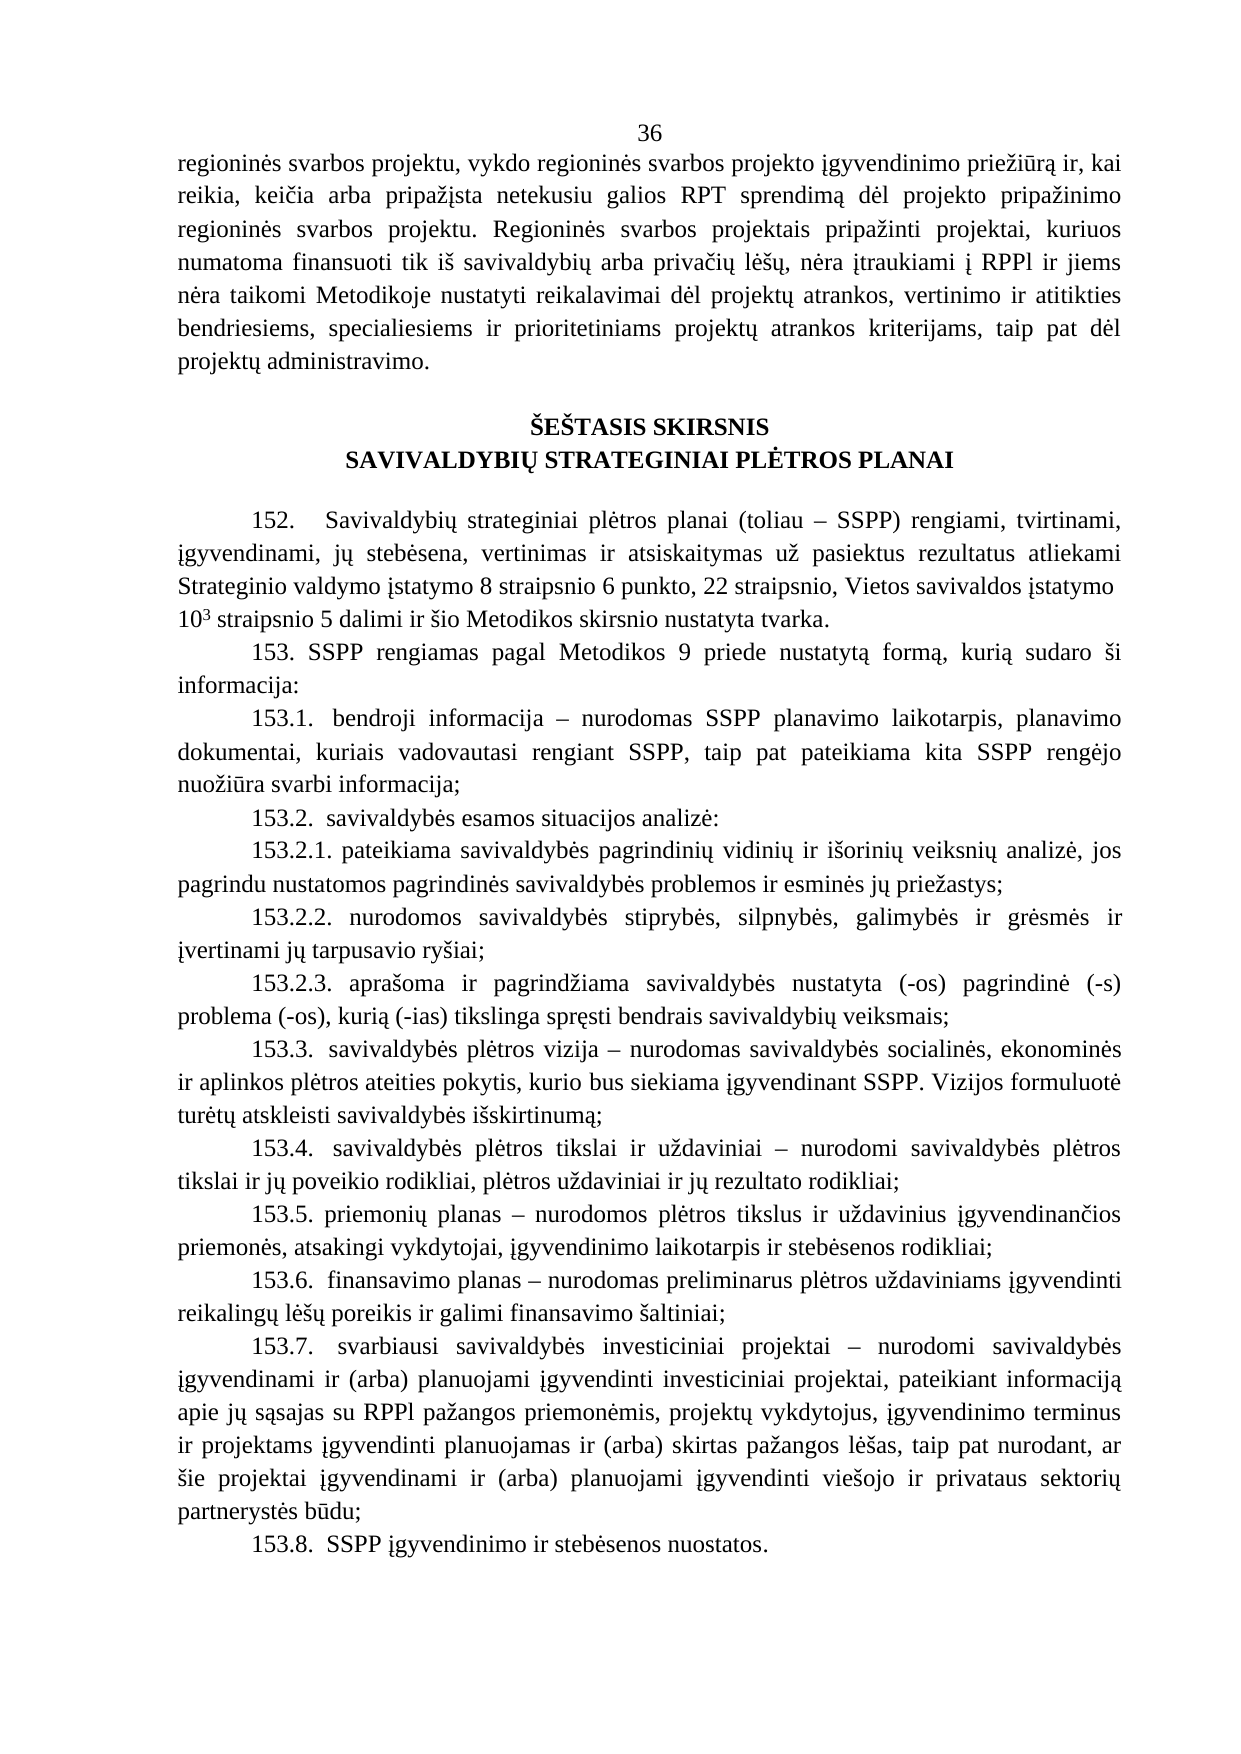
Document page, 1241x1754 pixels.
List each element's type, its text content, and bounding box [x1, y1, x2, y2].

subtitle SAVIVALDYBIŲ STRATEGINIAI PLĖTROS PLANAI [177, 445, 1122, 473]
text 153.2.2. nurodomos savivaldybės stiprybės, silpnybės, galimybės ir grėsmės ir įvertinami jų tarpusavio ryšiai; [177, 902, 1122, 963]
text 153.2.1. pateikiama savivaldybės pagrindinių vidinių ir išorinių veiksnių analizė, jos pagrindu nustatomos pagrindinės savivaldybės problemos ir esminės jų priežastys; [177, 836, 1122, 897]
text 153. SSPP rengiamas pagal Metodikos 9 priede nustatytą formą, kurią sudaro ši informacija: [177, 637, 1122, 699]
text 153.5. priemonių planas – nurodomos plėtros tikslus ir uždavinius įgyvendinančios priemonės, atsakingi vykdytojai, įgyvendinimo laikotarpis ir stebėsenos rodikliai; [177, 1199, 1122, 1261]
text 152. Savivaldybių strateginiai plėtros planai (toliau – SSPP) rengiami, tvirtinami, įgyvendinami, jų stebėsena, vertinimas ir atsiskaitymas už pasiektus rezultatus atliekami Strateginio valdymo įstatymo 8 straipsnio 6 punkto, 22 straipsnio, Vietos savivaldos įstatymo 103 straipsnio 5 dalimi ir šio Metodikos skirsnio nustatyta tvarka. [177, 505, 1122, 633]
text 153.4. savivaldybės plėtros tikslai ir uždaviniai – nurodomi savivaldybės plėtros tikslai ir jų poveikio rodikliai, plėtros uždaviniai ir jų rezultato rodikliai; [177, 1133, 1122, 1194]
text 153.3. savivaldybės plėtros vizija – nurodomas savivaldybės socialinės, ekonominės ir aplinkos plėtros ateities pokytis, kurio bus siekiama įgyvendinant SSPP. Vizijos formuluotė turėtų atskleisti savivaldybės išskirtinumą; [177, 1034, 1122, 1128]
text 153.6. finansavimo planas – nurodomas preliminarus plėtros uždaviniams įgyvendinti reikalingų lėšų poreikis ir galimi finansavimo šaltiniai; [177, 1265, 1122, 1327]
text 153.2. savivaldybės esamos situacijos analizė: [177, 803, 1122, 831]
subtitle ŠEŠTASIS SKIRSNIS [177, 412, 1122, 441]
text 153.2.3. aprašoma ir pagrindžiama savivaldybės nustatyta (-os) pagrindinė (-s) problema (-os), kurią (-ias) tikslinga spręsti bendrais savivaldybių veiksmais; [177, 968, 1122, 1029]
text regioninės svarbos projektu, vykdo regioninės svarbos projekto įgyvendinimo priežiūrą ir, kai reikia, keičia arba pripažįsta netekusiu galios RPT sprendimą dėl projekto pripažinimo regioninės svarbos projektu. Regioninės svarbos projektais pripažinti projektai, kuriuos numatoma finansuoti tik iš savivaldybių arba privačių lėšų, nėra įtraukiami į RPPl ir jiems nėra taikomi Metodikoje nustatyti reikalavimai dėl projektų atrankos, vertinimo ir atitikties bendriesiems, specialiesiems ir prioritetiniams projektų atrankos kriterijams, taip pat dėl projektų administravimo. [177, 148, 1122, 374]
text 153.8. SSPP įgyvendinimo ir stebėsenos nuostatos. [177, 1529, 1122, 1558]
text 153.1. bendroji informacija – nurodomas SSPP planavimo laikotarpis, planavimo dokumentai, kuriais vadovautasi rengiant SSPP, taip pat pateikiama kita SSPP rengėjo nuožiūra svarbi informacija; [177, 703, 1122, 798]
text 153.7. svarbiausi savivaldybės investiciniai projektai – nurodomi savivaldybės įgyvendinami ir (arba) planuojami įgyvendinti investiciniai projektai, pateikiant informaciją apie jų sąsajas su RPPl pažangos priemonėmis, projektų vykdytojus, įgyvendinimo terminus ir projektams įgyvendinti planuojamas ir (arba) skirtas pažangos lėšas, taip pat nurodant, ar šie projektai įgyvendinami ir (arba) planuojami įgyvendinti viešojo ir privataus sektorių partnerystės būdu; [177, 1331, 1122, 1525]
